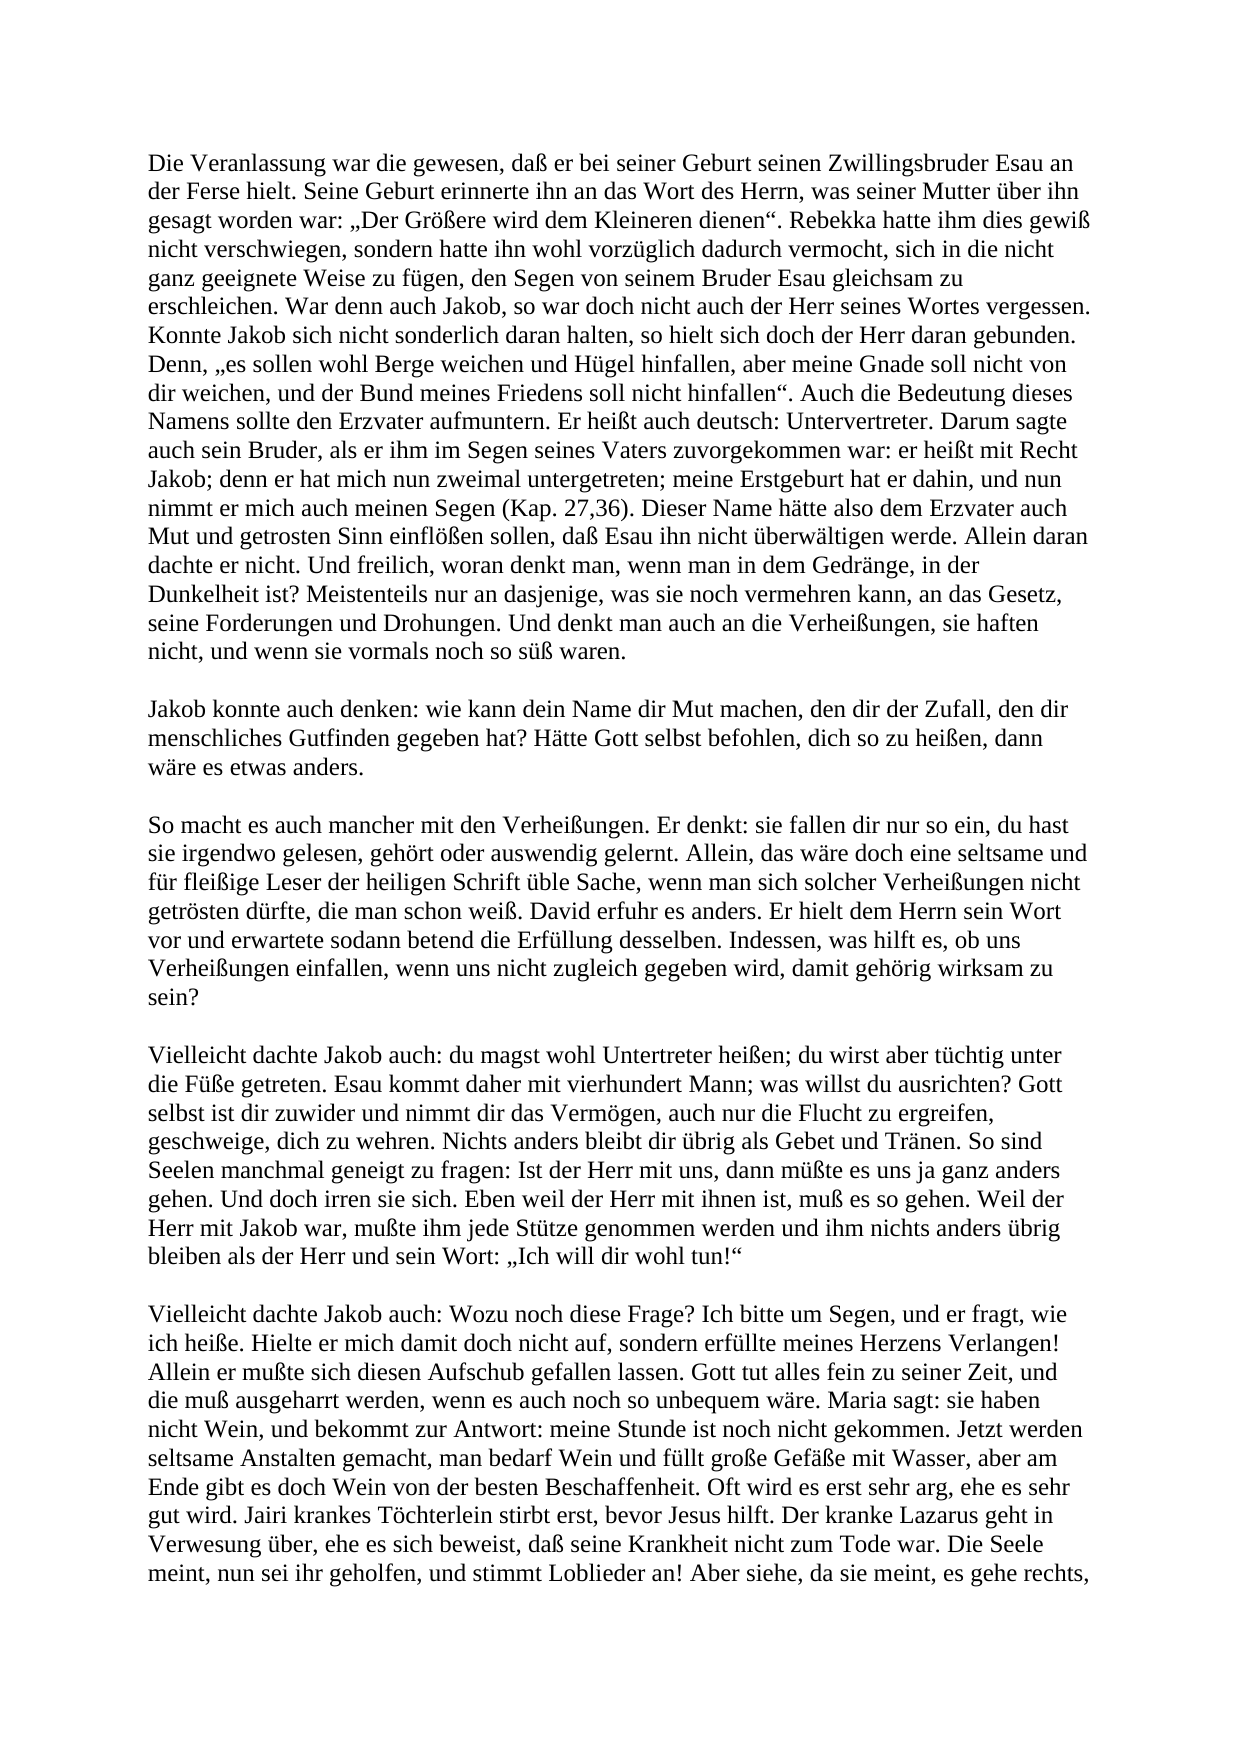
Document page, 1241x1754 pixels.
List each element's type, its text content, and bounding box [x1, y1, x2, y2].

text Die Veranlassung war die gewesen, daß er bei seiner Geburt seinen Zwillingsbruder Esau an der Ferse hielt. Seine Geburt erinnerte ihn an das Wort des Herrn, was seiner Mutter über ihn gesagt worden war: „Der Größere wird dem Kleineren dienen“. Rebekka hatte ihm dies gewiß nicht verschwiegen, sondern hatte ihn wohl vorzüglich dadurch vermocht, sich in die nicht ganz geeignete Weise zu fügen, den Segen von seinem Bruder Esau gleichsam zu erschleichen. War denn auch Jakob, so war doch nicht auch der Herr seines Wortes vergessen. Konnte Jakob sich nicht sonderlich daran halten, so hielt sich doch der Herr daran gebunden. Denn, „es sollen wohl Berge weichen und Hügel hinfallen, aber meine Gnade soll nicht von dir weichen, und der Bund meines Friedens soll nicht hinfallen“. Auch die Bedeutung dieses Namens sollte den Erzvater aufmuntern. Er heißt auch deutsch: Untervertreter. Darum sagte auch sein Bruder, als er ihm im Segen seines Vaters zuvorgekommen war: er heißt mit Recht Jakob; denn er hat mich nun zweimal untergetreten; meine Erstgeburt hat er dahin, und nun nimmt er mich auch meinen Segen (Kap. 27,36). Dieser Name hätte also dem Erzvater auch Mut und getrosten Sinn einflößen sollen, daß Esau ihn nicht überwältigen werde. Allein daran dachte er nicht. Und freilich, woran denkt man, wenn man in dem Gedränge, in der Dunkelheit ist? Meistenteils nur an dasjenige, was sie noch vermehren kann, an das Gesetz, seine Forderungen und Drohungen. Und denkt man auch an die Verheißungen, sie haften nicht, und wenn sie vormals noch so süß waren. [148, 148, 1093, 665]
text So macht es auch mancher mit den Verheißungen. Er denkt: sie fallen dir nur so ein, du hast sie irgendwo gelesen, gehört oder auswendig gelernt. Allein, das wäre doch eine seltsame und für fleißige Leser der heiligen Schrift üble Sache, wenn man sich solcher Verheißungen nicht getrösten dürfte, die man schon weiß. David erfuhr es anders. Er hielt dem Herrn sein Wort vor und erwartete sodann betend die Erfüllung desselben. Indessen, was hilft es, ob uns Verheißungen einfallen, wenn uns nicht zugleich gegeben wird, damit gehörig wirksam zu sein? [148, 810, 1093, 1011]
text Jakob konnte auch denken: wie kann dein Name dir Mut machen, den dir der Zufall, den dir menschliches Gutfinden gegeben hat? Hätte Gott selbst befohlen, dich so zu heißen, dann wäre es etwas anders. [148, 694, 1093, 781]
text Vielleicht dachte Jakob auch: du magst wohl Untertreter heißen; du wirst aber tüchtig unter die Füße getreten. Esau kommt daher mit vierhundert Mann; was willst du ausrichten? Gott selbst ist dir zuwider und nimmt dir das Vermögen, auch nur die Flucht zu ergreifen, geschweige, dich zu wehren. Nichts anders bleibt dir übrig als Gebet und Tränen. So sind Seelen manchmal geneigt zu fragen: Ist der Herr mit uns, dann müßte es uns ja ganz anders gehen. Und doch irren sie sich. Eben weil der Herr mit ihnen ist, muß es so gehen. Weil der Herr mit Jakob war, mußte ihm jede Stütze genommen werden und ihm nichts anders übrig bleiben als der Herr und sein Wort: „Ich will dir wohl tun!“ [148, 1040, 1093, 1270]
text Vielleicht dachte Jakob auch: Wozu noch diese Frage? Ich bitte um Segen, und er fragt, wie ich heiße. Hielte er mich damit doch nicht auf, sondern erfüllte meines Herzens Verlangen! Allein er mußte sich diesen Aufschub gefallen lassen. Gott tut alles fein zu seiner Zeit, und die muß ausgeharrt werden, wenn es auch noch so unbequem wäre. Maria sagt: sie haben nicht Wein, und bekommt zur Antwort: meine Stunde ist noch nicht gekommen. Jetzt werden seltsame Anstalten gemacht, man bedarf Wein und füllt große Gefäße mit Wasser, aber am Ende gibt es doch Wein von der besten Beschaffenheit. Oft wird es erst sehr arg, ehe es sehr gut wird. Jairi krankes Töchterlein stirbt erst, bevor Jesus hilft. Der kranke Lazarus geht in Verwesung über, ehe es sich beweist, daß seine Krankheit nicht zum Tode war. Die Seele meint, nun sei ihr geholfen, und stimmt Loblieder an! Aber siehe, da sie meint, es gehe rechts, [148, 1299, 1093, 1587]
